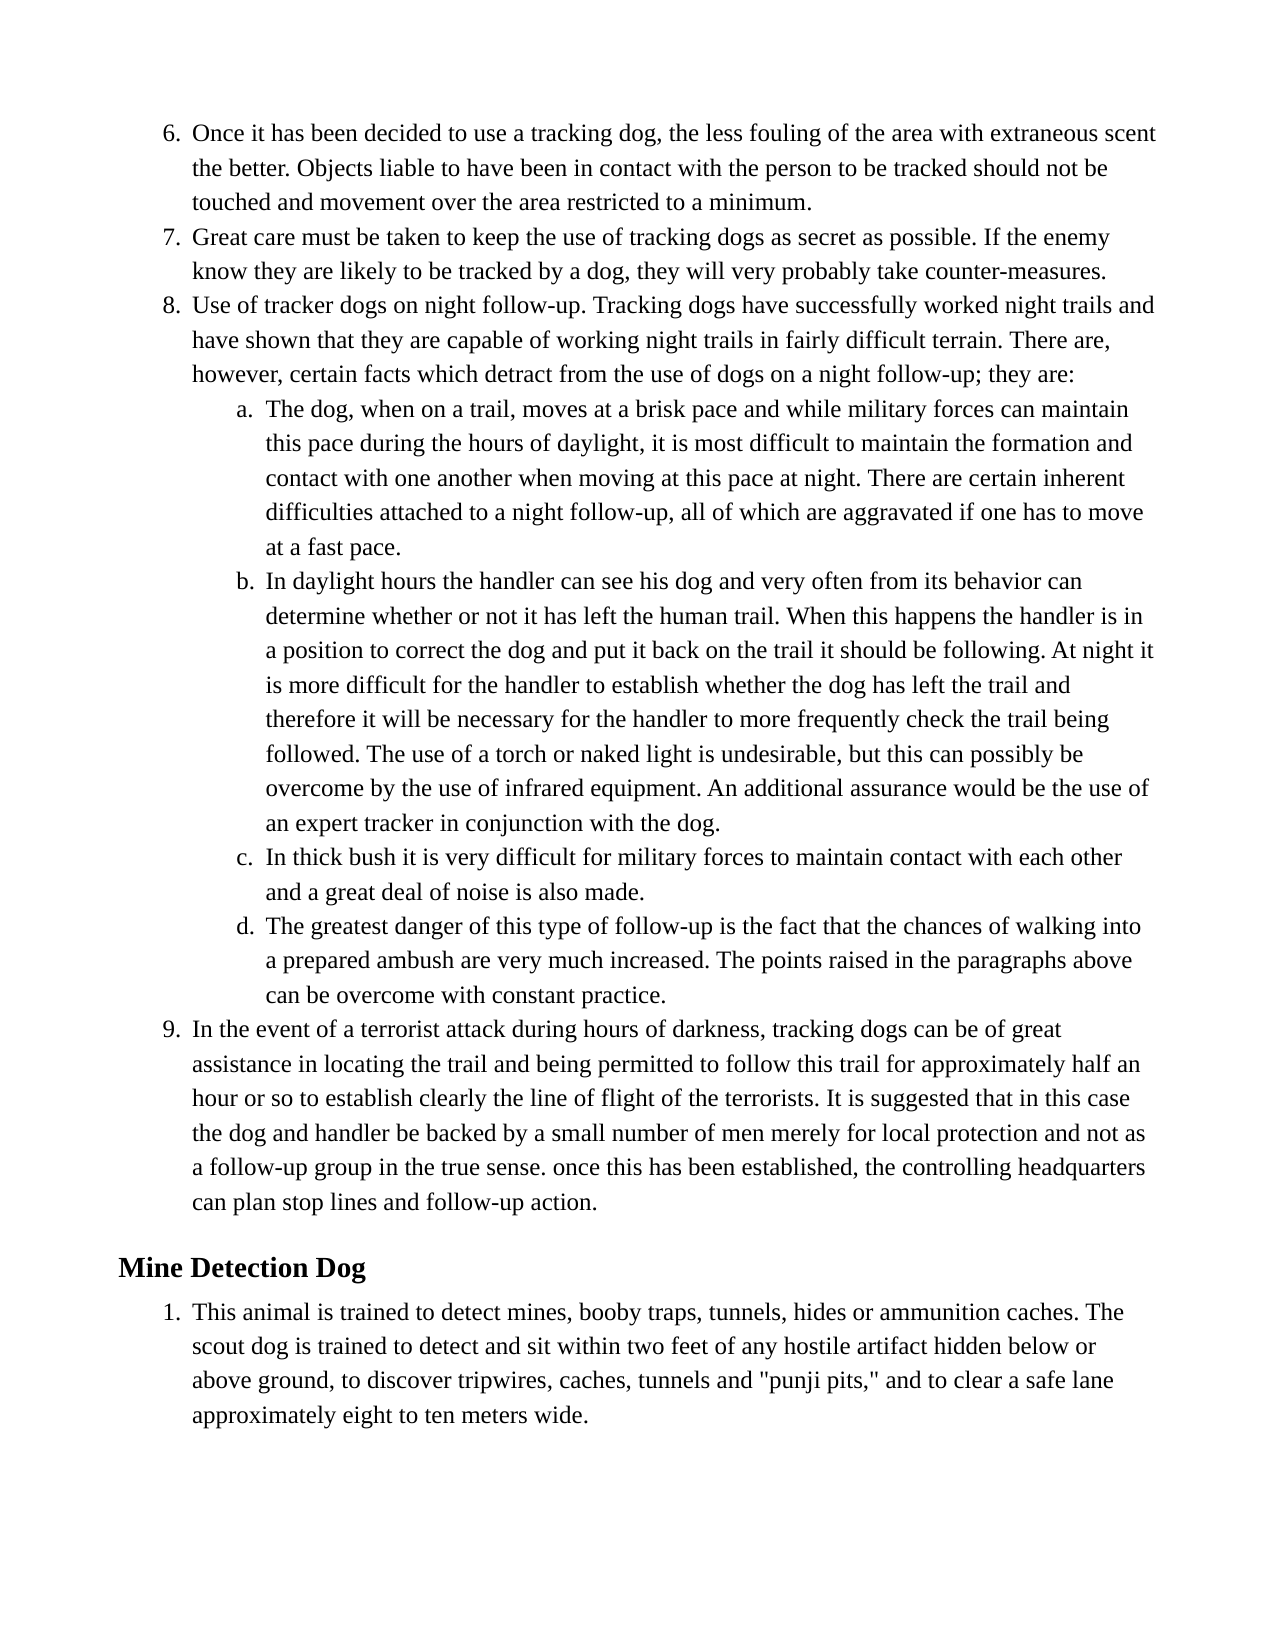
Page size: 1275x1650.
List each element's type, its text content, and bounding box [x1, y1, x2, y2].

list The greatest danger of this type of follow-up is the fact that the chances of walking into a prepared ambush are very much increased. The points raised in the paragraphs above can be overcome with constant practice. [236, 911, 1157, 1009]
list In thick bush it is very difficult for military forces to maintain contact with each other and a great deal of noise is also made. [236, 842, 1157, 905]
list Once it has been decided to use a tracking dog, the less fouling of the area with extraneous scent the better. Objects liable to have been in contact with the person to be tracked should not be touched and movement over the area restricted to a minimum. [162, 118, 1157, 216]
list The dog, when on a trail, moves at a brisk pace and while military forces can maintain this pace during the hours of daylight, it is most difficult to maintain the formation and contact with one another when moving at this pace at night. There are certain inherent difficulties attached to a night follow-up, all of which are aggravated if one has to move at a fast pace. [236, 394, 1157, 561]
list Use of tracker dogs on night follow-up. Tracking dogs have successfully worked night trails and have shown that they are capable of working night trails in fairly difficult terrain. There are, however, certain facts which detract from the use of dogs on a night follow-up; they are: [162, 291, 1157, 388]
subtitle Mine Detection Dog [118, 1251, 1157, 1284]
list Great care must be taken to keep the use of tracking dogs as secret as possible. If the enemy know they are likely to be tracked by a dog, they will very probably take counter-measures. [162, 222, 1157, 285]
list In the event of a terrorist attack during hours of darkness, tracking dogs can be of great assistance in locating the trail and being permitted to follow this trail for approximately half an hour or so to establish clearly the line of flight of the terrorists. It is suggested that in this case the dog and handler be backed by a small number of men merely for local protection and not as a follow-up group in the true sense. once this has been established, the controlling headquarters can plan stop lines and follow-up action. [162, 1014, 1157, 1216]
list This animal is trained to detect mines, booby traps, tunnels, hides or ammunition caches. The scout dog is trained to detect and sit within two feet of any hostile artifact hidden below or above ground, to discover tripwires, caches, tunnels and "punji pits," and to clear a safe lane approximately eight to ten meters wide. [162, 1297, 1157, 1429]
list In daylight hours the handler can see his dog and very often from its behavior can determine whether or not it has left the human trail. When this happens the handler is in a position to correct the dog and put it back on the trail it should be following. At night it is more difficult for the handler to establish whether the dog has left the trail and therefore it will be necessary for the handler to more frequently check the trail being followed. The use of a torch or naked light is undesirable, but this can possibly be overcome by the use of infrared equipment. An additional assurance would be the use of an expert tracker in conjunction with the dog. [236, 566, 1157, 836]
